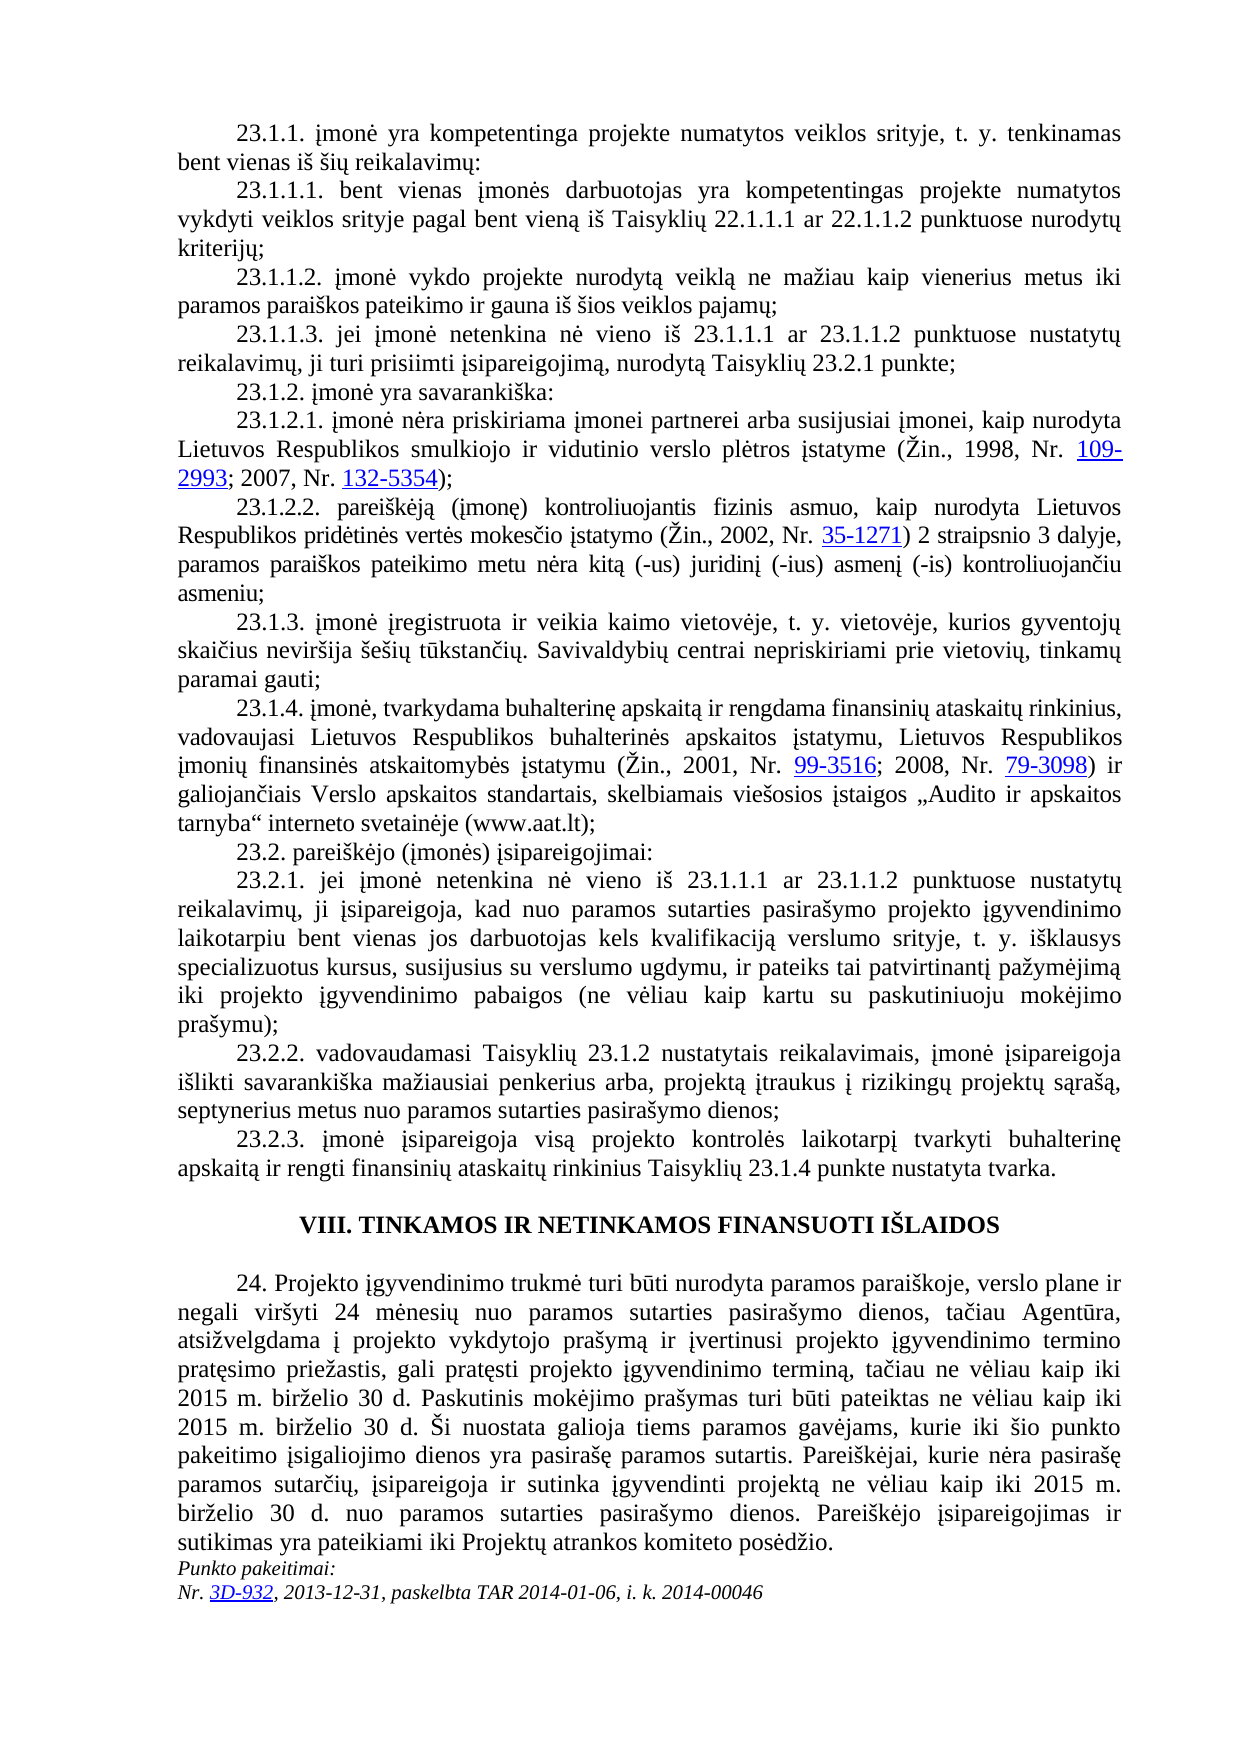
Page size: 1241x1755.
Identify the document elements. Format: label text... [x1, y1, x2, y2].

text Punkto pakeitimai: [177, 1556, 1122, 1580]
text 23.2. pareiškėjo (įmonės) įsipareigojimai: [177, 837, 1122, 866]
text VIII. TINKAMOS IR NETINKAMOS FINANSUOTI IŠLAIDOS [177, 1211, 1122, 1239]
text 23.1.2. įmonė yra savarankiška: [177, 377, 1122, 406]
text 23.1.3. įmonė įregistruota ir veikia kaimo vietovėje, t. y. vietovėje, kurios gyventojų skaičius neviršija šešių tūkstančių. Savivaldybių centrai nepriskiriami prie vietovių, tinkamų paramai gauti; [177, 607, 1122, 693]
text 23.1.2.1. įmonė nėra priskiriama įmonei partnerei arba susijusiai įmonei, kaip nurodyta Lietuvos Respublikos smulkiojo ir vidutinio verslo plėtros įstatyme (Žin., 1998, Nr. 109-2993; 2007, Nr. 132-5354); [177, 406, 1122, 492]
text 23.1.1.3. jei įmonė netenkina nė vieno iš 23.1.1.1 ar 23.1.1.2 punktuose nustatytų reikalavimų, ji turi prisiimti įsipareigojimą, nurodytą Taisyklių 23.2.1 punkte; [177, 319, 1122, 377]
text 23.2.1. jei įmonė netenkina nė vieno iš 23.1.1.1 ar 23.1.1.2 punktuose nustatytų reikalavimų, ji įsipareigoja, kad nuo paramos sutarties pasirašymo projekto įgyvendinimo laikotarpiu bent vienas jos darbuotojas kels kvalifikaciją verslumo srityje, t. y. išklausys specializuotus kursus, susijusius su verslumo ugdymu, ir pateiks tai patvirtinantį pažymėjimą iki projekto įgyvendinimo pabaigos (ne vėliau kaip kartu su paskutiniuoju mokėjimo prašymu); [177, 866, 1122, 1038]
text Nr. 3D-932, 2013-12-31, paskelbta TAR 2014-01-06, i. k. 2014-00046 [177, 1580, 1122, 1604]
text 23.2.3. įmonė įsipareigoja visą projekto kontrolės laikotarpį tvarkyti buhalterinę apskaitą ir rengti finansinių ataskaitų rinkinius Taisyklių 23.1.4 punkte nustatyta tvarka. [177, 1124, 1122, 1182]
text 23.1.4. įmonė, tvarkydama buhalterinę apskaitą ir rengdama finansinių ataskaitų rinkinius, vadovaujasi Lietuvos Respublikos buhalterinės apskaitos įstatymu, Lietuvos Respublikos įmonių finansinės atskaitomybės įstatymu (Žin., 2001, Nr. 99-3516; 2008, Nr. 79-3098) ir galiojančiais Verslo apskaitos standartais, skelbiamais viešosios įstaigos „Audito ir apskaitos tarnyba“ interneto svetainėje (www.aat.lt); [177, 693, 1122, 837]
text 24. Projekto įgyvendinimo trukmė turi būti nurodyta paramos paraiškoje, verslo plane ir negali viršyti 24 mėnesių nuo paramos sutarties pasirašymo dienos, tačiau Agentūra, atsižvelgdama į projekto vykdytojo prašymą ir įvertinusi projekto įgyvendinimo termino pratęsimo priežastis, gali pratęsti projekto įgyvendinimo terminą, tačiau ne vėliau kaip iki 2015 m. birželio 30 d. Paskutinis mokėjimo prašymas turi būti pateiktas ne vėliau kaip iki 2015 m. birželio 30 d. Ši nuostata galioja tiems paramos gavėjams, kurie iki šio punkto pakeitimo įsigaliojimo dienos yra pasirašę paramos sutartis. Pareiškėjai, kurie nėra pasirašę paramos sutarčių, įsipareigoja ir sutinka įgyvendinti projektą ne vėliau kaip iki 2015 m. birželio 30 d. nuo paramos sutarties pasirašymo dienos. Pareiškėjo įsipareigojimas ir sutikimas yra pateikiami iki Projektų atrankos komiteto posėdžio. [177, 1268, 1122, 1556]
text 23.1.1.2. įmonė vykdo projekte nurodytą veiklą ne mažiau kaip vienerius metus iki paramos paraiškos pateikimo ir gauna iš šios veiklos pajamų; [177, 262, 1122, 319]
text 23.1.2.2. pareiškėją (įmonę) kontroliuojantis fizinis asmuo, kaip nurodyta Lietuvos Respublikos pridėtinės vertės mokesčio įstatymo (Žin., 2002, Nr. 35-1271) 2 straipsnio 3 dalyje, paramos paraiškos pateikimo metu nėra kitą (-us) juridinį (-ius) asmenį (-is) kontroliuojančiu asmeniu; [177, 492, 1122, 607]
text 23.1.1. įmonė yra kompetentinga projekte numatytos veiklos srityje, t. y. tenkinamas bent vienas iš šių reikalavimų: [177, 118, 1122, 176]
text 23.2.2. vadovaudamasi Taisyklių 23.1.2 nustatytais reikalavimais, įmonė įsipareigoja išlikti savarankiška mažiausiai penkerius arba, projektą įtraukus į rizikingų projektų sąrašą, septynerius metus nuo paramos sutarties pasirašymo dienos; [177, 1038, 1122, 1124]
text 23.1.1.1. bent vienas įmonės darbuotojas yra kompetentingas projekte numatytos vykdyti veiklos srityje pagal bent vieną iš Taisyklių 22.1.1.1 ar 22.1.1.2 punktuose nurodytų kriterijų; [177, 176, 1122, 262]
